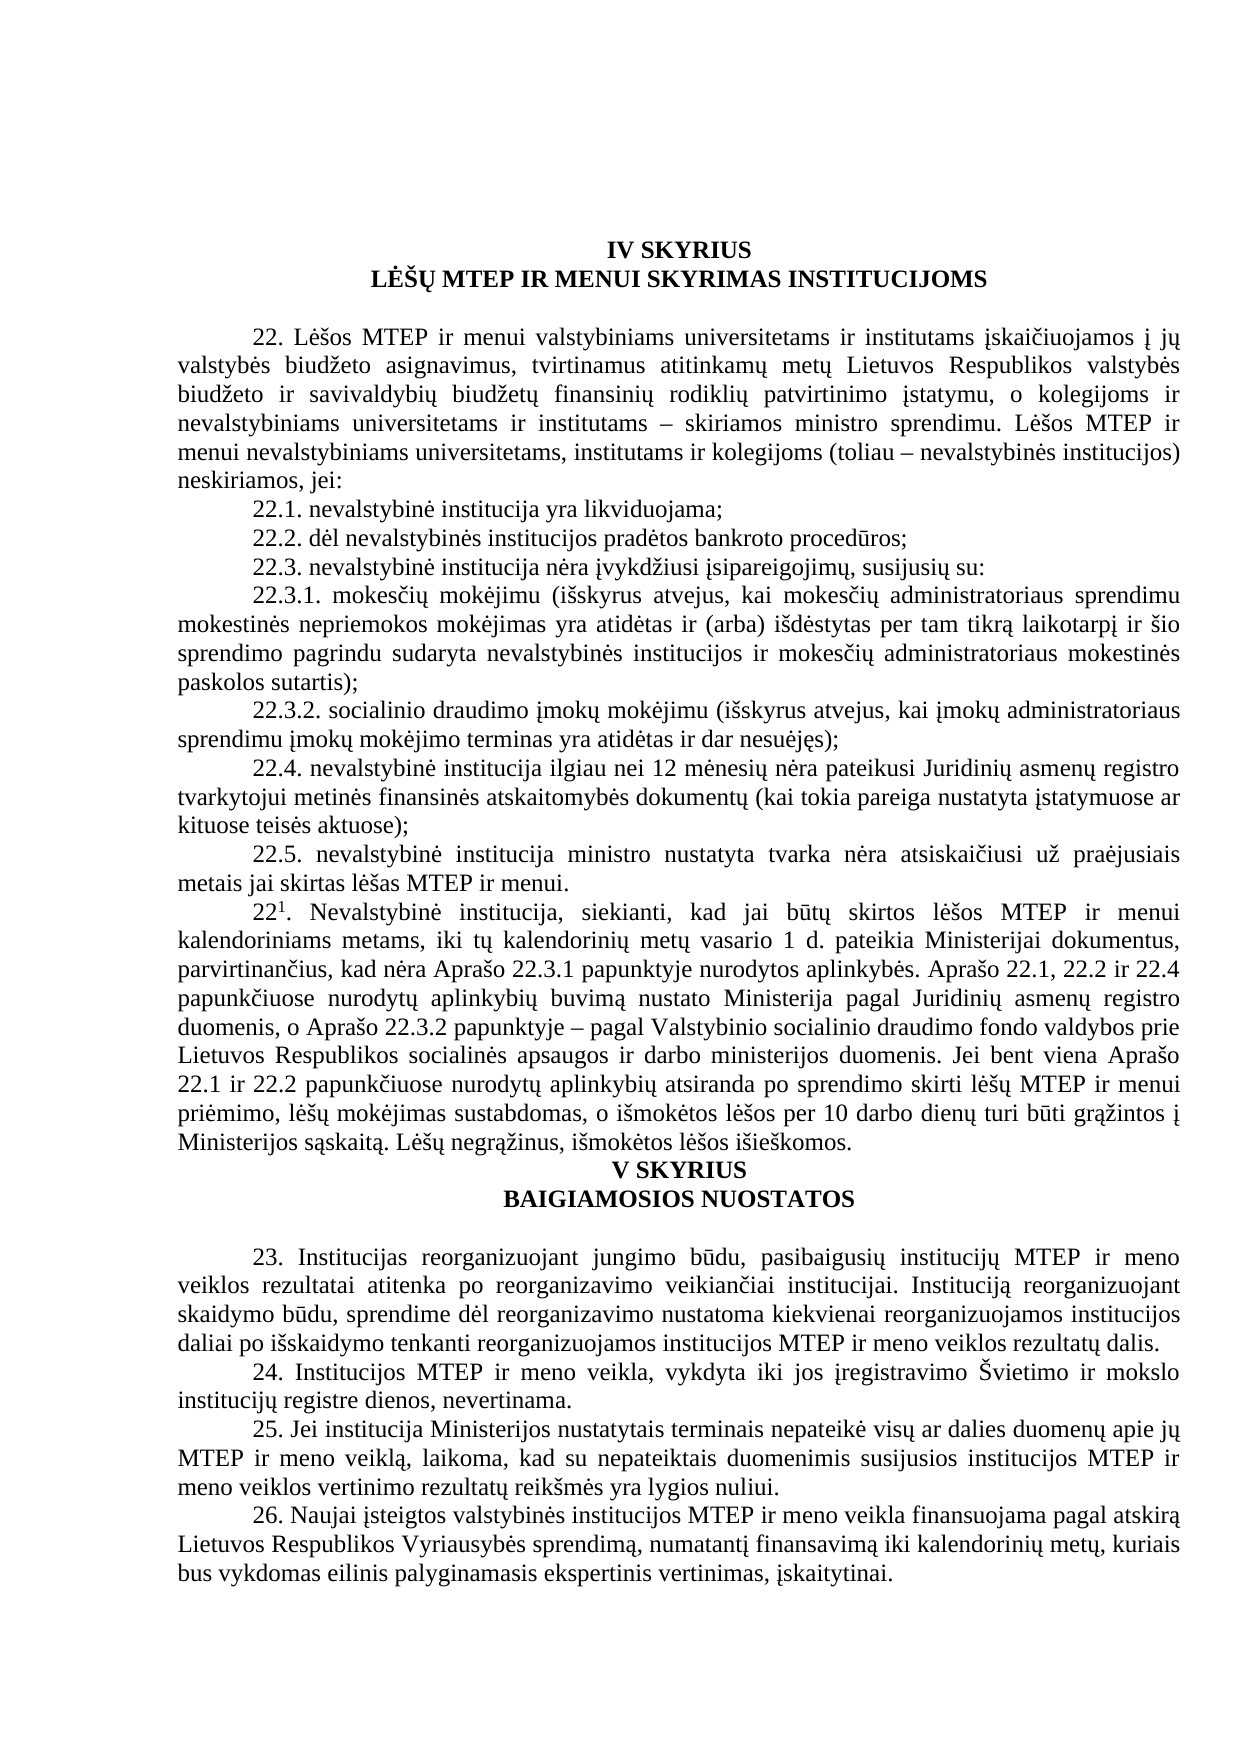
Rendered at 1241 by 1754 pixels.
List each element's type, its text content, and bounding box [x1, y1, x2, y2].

text 221. Nevalstybinė institucija, siekianti, kad jai būtų skirtos lėšos MTEP ir menui kalendoriniams metams, iki tų kalendorinių metų vasario 1 d. pateikia Ministerijai dokumentus, parvirtinančius, kad nėra Aprašo 22.3.1 papunktyje nurodytos aplinkybės. Aprašo 22.1, 22.2 ir 22.4 papunkčiuose nurodytų aplinkybių buvimą nustato Ministerija pagal Juridinių asmenų registro duomenis, o Aprašo 22.3.2 papunktyje – pagal Valstybinio socialinio draudimo fondo valdybos prie Lietuvos Respublikos socialinės apsaugos ir darbo ministerijos duomenis. Jei bent viena Aprašo 22.1 ir 22.2 papunkčiuose nurodytų aplinkybių atsiranda po sprendimo skirti lėšų MTEP ir menui priėmimo, lėšų mokėjimas sustabdomas, o išmokėtos lėšos per 10 darbo dienų turi būti grąžintos į Ministerijos sąskaitą. Lėšų negrąžinus, išmokėtos lėšos išieškomos. [177, 897, 1181, 1155]
text V SKYRIUS [177, 1155, 1181, 1184]
text 22. Lėšos MTEP ir menui valstybiniams universitetams ir institutams įskaičiuojamos į jų valstybės biudžeto asignavimus, tvirtinamus atitinkamų metų Lietuvos Respublikos valstybės biudžeto ir savivaldybių biudžetų finansinių rodiklių patvirtinimo įstatymu, o kolegijoms ir nevalstybiniams universitetams ir institutams – skiriamos ministro sprendimu. Lėšos MTEP ir menui nevalstybiniams universitetams, institutams ir kolegijoms (toliau – nevalstybinės institucijos) neskiriamos, jei: [177, 322, 1181, 494]
text 24. Institucijos MTEP ir meno veikla, vykdyta iki jos įregistravimo Švietimo ir mokslo institucijų registre dienos, nevertinama. [177, 1357, 1181, 1414]
text 22.3.1. mokesčių mokėjimu (išskyrus atvejus, kai mokesčių administratoriaus sprendimu mokestinės nepriemokos mokėjimas yra atidėtas ir (arba) išdėstytas per tam tikrą laikotarpį ir šio sprendimo pagrindu sudaryta nevalstybinės institucijos ir mokesčių administratoriaus mokestinės paskolos sutartis); [177, 580, 1181, 695]
text LĖŠŲ MTEP IR MENUI SKYRIMAS INSTITUCIJOMS [177, 264, 1181, 293]
text IV SKYRIUS [177, 235, 1181, 264]
text 22.4. nevalstybinė institucija ilgiau nei 12 mėnesių nėra pateikusi Juridinių asmenų registro tvarkytojui metinės finansinės atskaitomybės dokumentų (kai tokia pareiga nustatyta įstatymuose ar kituose teisės aktuose); [177, 753, 1181, 839]
text 22.3. nevalstybinė institucija nėra įvykdžiusi įsipareigojimų, susijusių su: [177, 552, 1181, 580]
text 22.3.2. socialinio draudimo įmokų mokėjimu (išskyrus atvejus, kai įmokų administratoriaus sprendimu įmokų mokėjimo terminas yra atidėtas ir dar nesuėjęs); [177, 695, 1181, 753]
text 22.2. dėl nevalstybinės institucijos pradėtos bankroto procedūros; [177, 523, 1181, 552]
text BAIGIAMOSIOS NUOSTATOS [177, 1184, 1181, 1213]
text 26. Naujai įsteigtos valstybinės institucijos MTEP ir meno veikla finansuojama pagal atskirą Lietuvos Respublikos Vyriausybės sprendimą, numatantį finansavimą iki kalendorinių metų, kuriais bus vykdomas eilinis palyginamasis ekspertinis vertinimas, įskaitytinai. [177, 1500, 1181, 1587]
text 22.5. nevalstybinė institucija ministro nustatyta tvarka nėra atsiskaičiusi už praėjusiais metais jai skirtas lėšas MTEP ir menui. [177, 839, 1181, 897]
text 25. Jei institucija Ministerijos nustatytais terminais nepateikė visų ar dalies duomenų apie jų MTEP ir meno veiklą, laikoma, kad su nepateiktais duomenimis susijusios institucijos MTEP ir meno veiklos vertinimo rezultatų reikšmės yra lygios nuliui. [177, 1414, 1181, 1500]
text 22.1. nevalstybinė institucija yra likviduojama; [177, 494, 1181, 523]
text 23. Institucijas reorganizuojant jungimo būdu, pasibaigusių institucijų MTEP ir meno veiklos rezultatai atitenka po reorganizavimo veikiančiai institucijai. Instituciją reorganizuojant skaidymo būdu, sprendime dėl reorganizavimo nustatoma kiekvienai reorganizuojamos institucijos daliai po išskaidymo tenkanti reorganizuojamos institucijos MTEP ir meno veiklos rezultatų dalis. [177, 1242, 1181, 1357]
